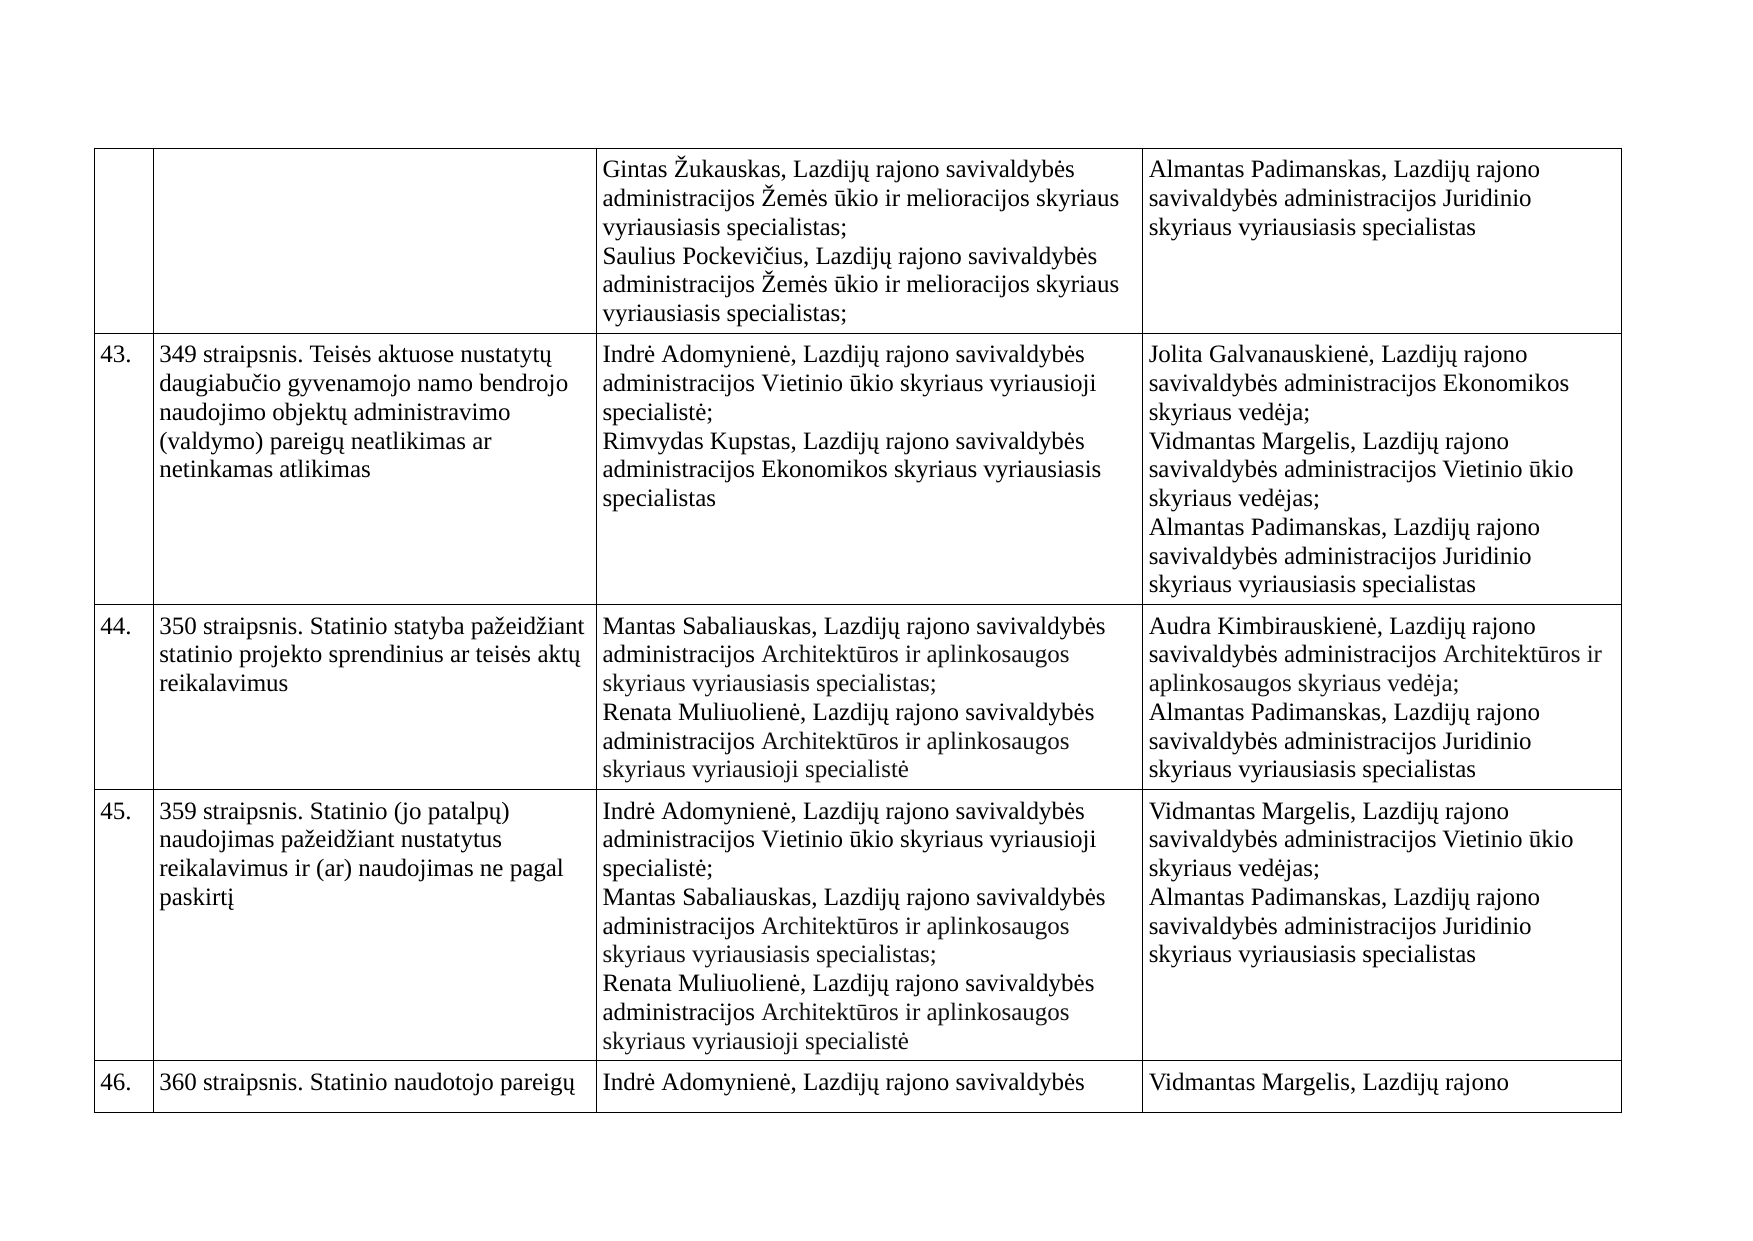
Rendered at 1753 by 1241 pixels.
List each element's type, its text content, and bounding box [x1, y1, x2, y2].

table_cell 349 straipsnis. Teisės aktuose nustatytų daugiabučio gyvenamojo namo bendrojo naudojimo objektų administravimo (valdymo) pareigų neatlikimas ar netinkamas atlikimas [154, 334, 596, 604]
table_cell 360 straipsnis. Statinio naudotojo pareigų [154, 1061, 596, 1112]
table_cell 43. [95, 334, 153, 604]
table_cell 44. [95, 605, 153, 789]
table_cell Jolita Galvanauskienė, Lazdijų rajono savivaldybės administracijos Ekonomikos skyriaus vedėja; Vidmantas Margelis, Lazdijų rajono savivaldybės administracijos Vietinio ūkio skyriaus vedėjas; Almantas Padimanskas, Lazdijų rajono savivaldybės administracijos Juridinio skyriaus vyriausiasis specialistas [1143, 334, 1621, 604]
table_cell Audra Kimbirauskienė, Lazdijų rajono savivaldybės administracijos Architektūros ir aplinkosaugos skyriaus vedėja; Almantas Padimanskas, Lazdijų rajono savivaldybės administracijos Juridinio skyriaus vyriausiasis specialistas [1143, 605, 1621, 789]
table_cell Vidmantas Margelis, Lazdijų rajono [1143, 1061, 1621, 1112]
table_cell Indrė Adomynienė, Lazdijų rajono savivaldybės administracijos Vietinio ūkio skyriaus vyriausioji specialistė; Rimvydas Kupstas, Lazdijų rajono savivaldybės administracijos Ekonomikos skyriaus vyriausiasis specialistas [597, 334, 1142, 604]
table_cell Indrė Adomynienė, Lazdijų rajono savivaldybės administracijos Vietinio ūkio skyriaus vyriausioji specialistė; Mantas Sabaliauskas, Lazdijų rajono savivaldybės administracijos Architektūros ir aplinkosaugos skyriaus vyriausiasis specialistas; Renata Muliuolienė, Lazdijų rajono savivaldybės administracijos Architektūros ir aplinkosaugos skyriaus vyriausioji specialistė [597, 790, 1142, 1060]
table_cell Indrė Adomynienė, Lazdijų rajono savivaldybės [597, 1061, 1142, 1112]
table_cell 359 straipsnis. Statinio (jo patalpų) naudojimas pažeidžiant nustatytus reikalavimus ir (ar) naudojimas ne pagal paskirtį [154, 790, 596, 1060]
table_cell [154, 149, 596, 333]
table_cell 46. [95, 1061, 153, 1112]
table_cell Gintas Žukauskas, Lazdijų rajono savivaldybės administracijos Žemės ūkio ir melioracijos skyriaus vyriausiasis specialistas; Saulius Pockevičius, Lazdijų rajono savivaldybės administracijos Žemės ūkio ir melioracijos skyriaus vyriausiasis specialistas; [597, 149, 1142, 333]
table_cell 45. [95, 790, 153, 1060]
table_cell [95, 149, 153, 333]
table_cell Vidmantas Margelis, Lazdijų rajono savivaldybės administracijos Vietinio ūkio skyriaus vedėjas; Almantas Padimanskas, Lazdijų rajono savivaldybės administracijos Juridinio skyriaus vyriausiasis specialistas [1143, 790, 1621, 1060]
table_cell Mantas Sabaliauskas, Lazdijų rajono savivaldybės administracijos Architektūros ir aplinkosaugos skyriaus vyriausiasis specialistas; Renata Muliuolienė, Lazdijų rajono savivaldybės administracijos Architektūros ir aplinkosaugos skyriaus vyriausioji specialistė [597, 605, 1142, 789]
table_cell 350 straipsnis. Statinio statyba pažeidžiant statinio projekto sprendinius ar teisės aktų reikalavimus [154, 605, 596, 789]
table_cell Almantas Padimanskas, Lazdijų rajono savivaldybės administracijos Juridinio skyriaus vyriausiasis specialistas [1143, 149, 1621, 333]
